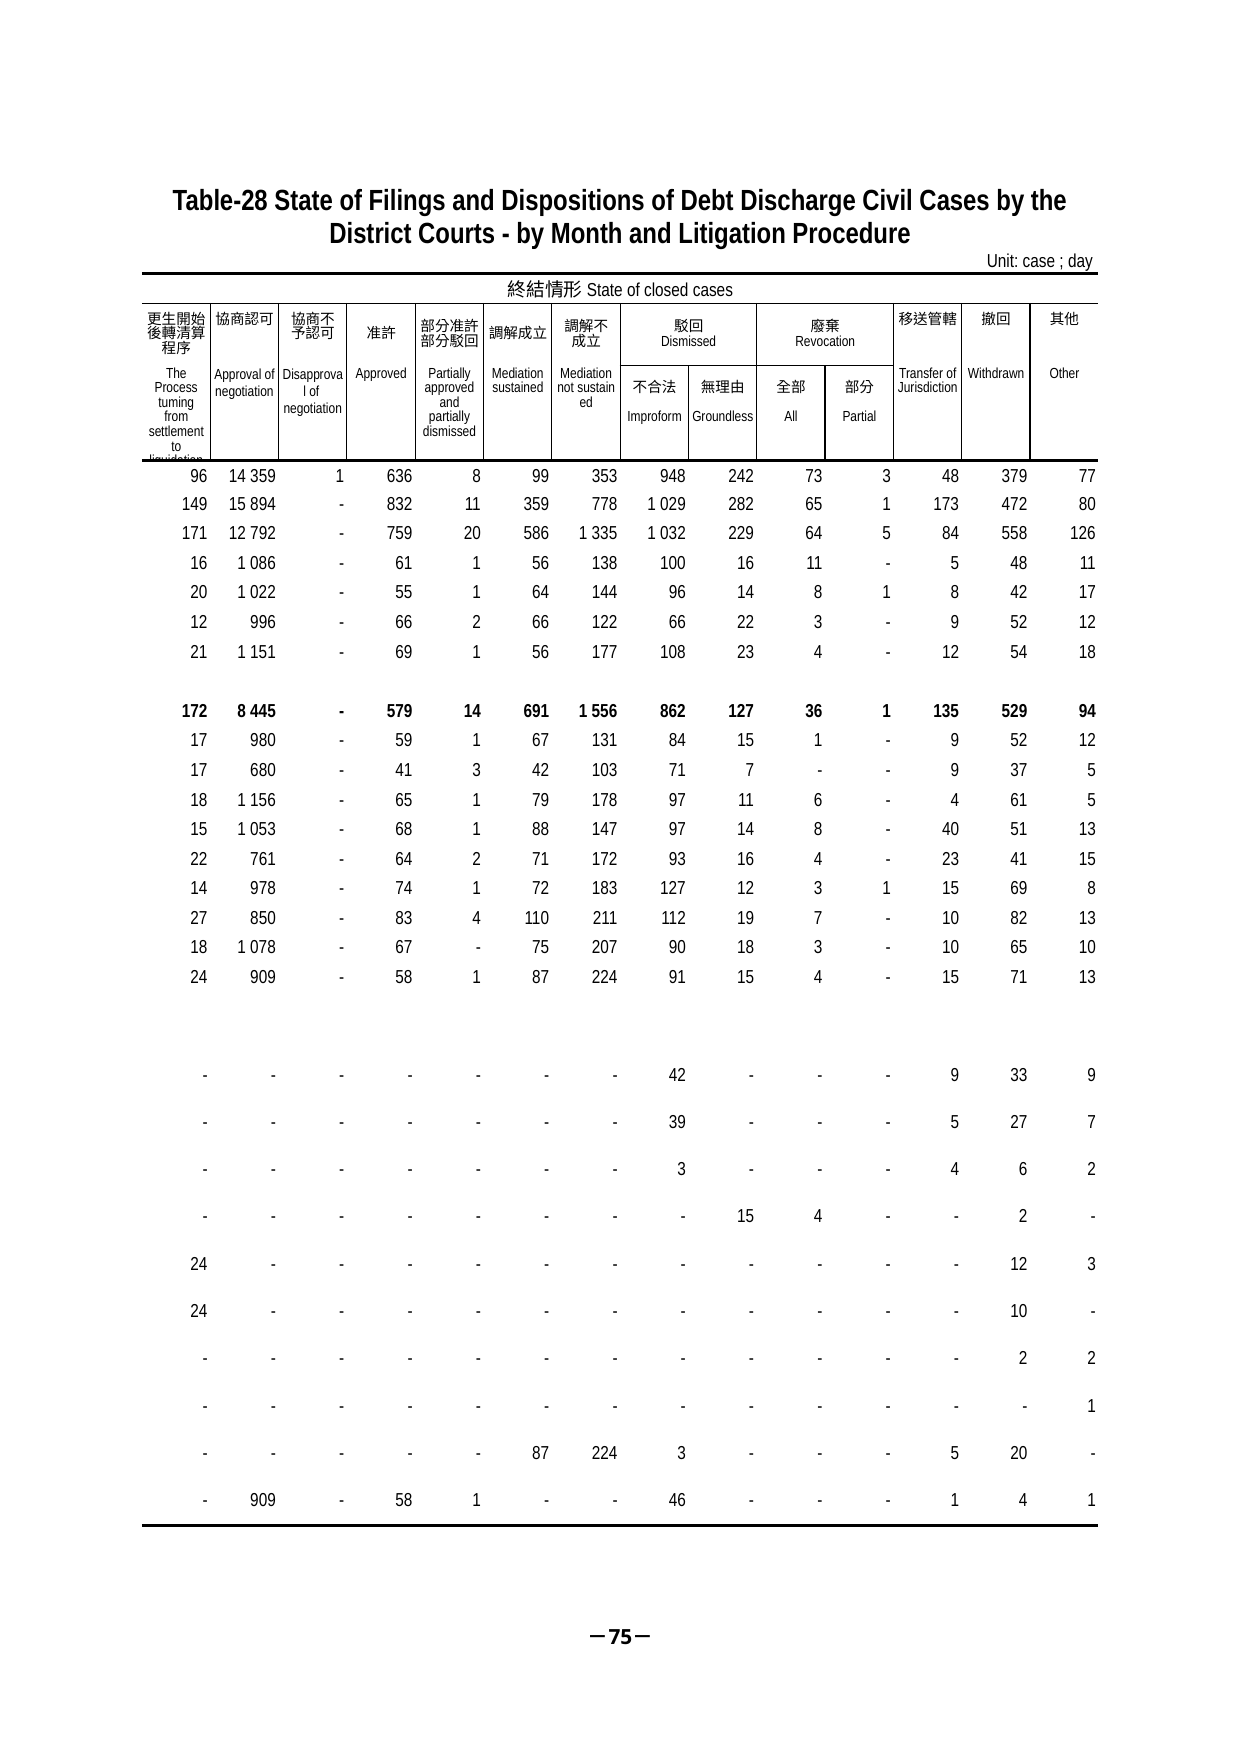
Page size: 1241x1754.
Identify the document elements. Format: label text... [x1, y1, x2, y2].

table_cell 1 [825, 873, 893, 903]
table_cell - [279, 1240, 347, 1287]
table_cell 13 [1030, 962, 1098, 992]
table_cell 1 [415, 1476, 483, 1524]
table_cell 1 [825, 578, 893, 607]
table_cell - [688, 1145, 757, 1193]
table_cell - [484, 1145, 552, 1193]
table_cell - [688, 1287, 757, 1334]
table_cell 10 [893, 903, 962, 932]
table_cell 79 [484, 785, 552, 814]
table_cell 636 [347, 462, 415, 489]
table_cell - [142, 1145, 210, 1193]
table_cell - [347, 1145, 415, 1193]
table_cell 協商不 予認可 [279, 304, 346, 365]
table_header 終結情形 State of closed cases [142, 275, 1098, 303]
table_cell - [825, 1145, 893, 1193]
table_cell 9 [893, 755, 962, 784]
table_cell 27 [962, 1098, 1030, 1145]
table_cell 149 [142, 489, 210, 518]
table_cell 83 [347, 903, 415, 932]
table_cell 1 [415, 548, 483, 577]
table_cell 2 [415, 607, 483, 637]
table_cell 11 [1030, 548, 1098, 577]
table_cell - [347, 1382, 415, 1429]
table_cell - [415, 1145, 483, 1193]
table_cell - [825, 1335, 893, 1382]
table_cell - [893, 1382, 962, 1429]
table_cell 65 [347, 785, 415, 814]
text Unit: case ; day [148, 250, 1092, 272]
table_cell 1 [825, 489, 893, 518]
table_cell 15 [142, 814, 210, 844]
table_cell Partially approved and partially dismissed [416, 365, 483, 459]
table_cell 54 [962, 637, 1030, 666]
table_cell 2 [962, 1193, 1030, 1240]
table_cell [825, 666, 893, 696]
table_cell 71 [962, 962, 1030, 992]
table_cell 8 [893, 578, 962, 607]
table_cell 103 [552, 755, 620, 784]
table_cell 42 [484, 755, 552, 784]
table_cell 359 [484, 489, 552, 518]
table_cell 978 [210, 873, 278, 903]
table_cell 4 [893, 785, 962, 814]
table_cell 1 029 [620, 489, 688, 518]
table_cell 3 [1030, 1240, 1098, 1287]
table_cell 1 [415, 785, 483, 814]
table_cell 177 [552, 637, 620, 666]
table_cell 4 [757, 962, 825, 992]
table_cell Other [1031, 365, 1098, 459]
table_cell 52 [962, 725, 1030, 755]
table_cell 3 [620, 1429, 688, 1476]
table_cell 66 [620, 607, 688, 637]
table_cell - [1030, 1287, 1098, 1334]
table_cell 12 [142, 607, 210, 637]
table_cell 67 [484, 725, 552, 755]
table_cell 1 [279, 462, 347, 489]
table_cell 36 [757, 696, 825, 725]
table_cell - [279, 518, 347, 548]
table_cell [825, 1021, 893, 1051]
table_cell 3 [757, 607, 825, 637]
table_cell [279, 992, 347, 1021]
table_cell 73 [757, 462, 825, 489]
table_cell - [415, 1382, 483, 1429]
table_cell 3 [415, 755, 483, 784]
table_cell - [552, 1193, 620, 1240]
table_cell 12 [962, 1240, 1030, 1287]
table_cell 10 [1030, 933, 1098, 962]
table_cell 100 [620, 548, 688, 577]
table_cell 調解成立 [484, 304, 551, 365]
table_cell 1 [415, 962, 483, 992]
table_cell 1 [893, 1476, 962, 1524]
table_cell 51 [962, 814, 1030, 844]
table_cell 94 [1030, 696, 1098, 725]
table_cell 24 [142, 962, 210, 992]
table_cell - [279, 1429, 347, 1476]
table_cell 無理由 Groundless [689, 366, 756, 459]
table_cell 5 [1030, 785, 1098, 814]
table_cell 16 [142, 548, 210, 577]
table_cell 52 [962, 607, 1030, 637]
table_cell 84 [893, 518, 962, 548]
table_cell 65 [962, 933, 1030, 962]
table_cell 9 [893, 607, 962, 637]
table_cell - [552, 1051, 620, 1098]
table_cell 832 [347, 489, 415, 518]
table_cell 183 [552, 873, 620, 903]
table_cell 8 [415, 462, 483, 489]
table_cell - [825, 755, 893, 784]
table_cell - [347, 1287, 415, 1334]
table_cell 1 053 [210, 814, 278, 844]
table_cell 37 [962, 755, 1030, 784]
table_cell - [688, 1382, 757, 1429]
table_cell 66 [347, 607, 415, 637]
table_cell - [279, 962, 347, 992]
table_cell [347, 1021, 415, 1051]
table_cell [962, 1021, 1030, 1051]
table_cell - [347, 1193, 415, 1240]
table_cell 529 [962, 696, 1030, 725]
table_cell 4 [757, 637, 825, 666]
table_cell - [142, 1193, 210, 1240]
table_cell [825, 992, 893, 1021]
table_cell 5 [893, 548, 962, 577]
table_cell - [825, 1476, 893, 1524]
table_cell 72 [484, 873, 552, 903]
table_cell - [142, 1476, 210, 1524]
table_cell 41 [962, 844, 1030, 873]
table_cell [688, 666, 757, 696]
table_cell 224 [552, 962, 620, 992]
table_cell 18 [142, 933, 210, 962]
table_cell 761 [210, 844, 278, 873]
table_cell [415, 666, 483, 696]
table_cell 4 [415, 903, 483, 932]
table_cell [415, 1021, 483, 1051]
table_cell - [279, 607, 347, 637]
table_cell 1 [1030, 1476, 1098, 1524]
table_cell 48 [893, 462, 962, 489]
table_cell 16 [688, 548, 757, 577]
table_cell - [142, 1382, 210, 1429]
table_cell 172 [552, 844, 620, 873]
table_cell 759 [347, 518, 415, 548]
table_cell [1030, 1021, 1098, 1051]
table_cell 1 335 [552, 518, 620, 548]
table_cell Disapproval of negotiation [279, 365, 346, 459]
table_cell 1 [415, 725, 483, 755]
table_cell [552, 666, 620, 696]
table_cell - [484, 1287, 552, 1334]
table_cell - [962, 1382, 1030, 1429]
table_cell - [825, 962, 893, 992]
table_cell - [279, 814, 347, 844]
table_cell [484, 1021, 552, 1051]
table_cell 10 [962, 1287, 1030, 1334]
table_cell 8 445 [210, 696, 278, 725]
table_cell - [484, 1051, 552, 1098]
table_cell 1 [415, 637, 483, 666]
table_cell 2 [962, 1335, 1030, 1382]
table_cell 80 [1030, 489, 1098, 518]
table_cell - [825, 1051, 893, 1098]
table_cell 224 [552, 1429, 620, 1476]
table_cell 19 [688, 903, 757, 932]
table_cell - [210, 1287, 278, 1334]
table_cell 68 [347, 814, 415, 844]
table_cell - [620, 1382, 688, 1429]
table_cell - [825, 933, 893, 962]
table_cell - [552, 1287, 620, 1334]
table_cell 2 [415, 844, 483, 873]
table_cell - [552, 1335, 620, 1382]
table_cell 39 [620, 1098, 688, 1145]
table_cell 22 [688, 607, 757, 637]
table_cell 14 [688, 578, 757, 607]
table_cell - [279, 1193, 347, 1240]
table_cell - [279, 903, 347, 932]
table_cell 1 [757, 725, 825, 755]
table_cell 691 [484, 696, 552, 725]
table_cell 71 [484, 844, 552, 873]
table_cell [893, 1021, 962, 1051]
table_cell 11 [757, 548, 825, 577]
table_cell 1 [825, 696, 893, 725]
table_cell 22 [142, 844, 210, 873]
table_cell [757, 1021, 825, 1051]
table_cell 12 [1030, 607, 1098, 637]
table_cell - [893, 1335, 962, 1382]
table_cell - [142, 1051, 210, 1098]
table_cell [688, 1021, 757, 1051]
table_cell [484, 666, 552, 696]
table_cell 87 [484, 1429, 552, 1476]
table_cell 46 [620, 1476, 688, 1524]
table_cell 15 [688, 1193, 757, 1240]
table_cell 680 [210, 755, 278, 784]
table_cell - [279, 637, 347, 666]
table_cell 5 [825, 518, 893, 548]
table_cell 282 [688, 489, 757, 518]
table_cell 33 [962, 1051, 1030, 1098]
table_cell 58 [347, 962, 415, 992]
table_cell [279, 666, 347, 696]
table_cell 4 [893, 1145, 962, 1193]
table_cell - [347, 1240, 415, 1287]
table_cell 579 [347, 696, 415, 725]
table_cell 171 [142, 518, 210, 548]
table_cell [1030, 992, 1098, 1021]
table_cell - [484, 1382, 552, 1429]
table_cell - [210, 1335, 278, 1382]
table_cell - [825, 1193, 893, 1240]
table_cell 64 [757, 518, 825, 548]
table_cell 14 [142, 873, 210, 903]
table_cell 211 [552, 903, 620, 932]
table_cell - [415, 1429, 483, 1476]
table_cell 8 [757, 578, 825, 607]
table_cell [552, 1021, 620, 1051]
table_cell - [893, 1240, 962, 1287]
table_cell - [415, 1051, 483, 1098]
table_cell 42 [962, 578, 1030, 607]
table_cell The Process tuming from settlement to liquidation [142, 365, 210, 459]
table_cell 1 [415, 873, 483, 903]
table_cell 110 [484, 903, 552, 932]
table_cell 12 [893, 637, 962, 666]
table_cell 9 [1030, 1051, 1098, 1098]
table_cell - [688, 1051, 757, 1098]
table_cell 3 [825, 462, 893, 489]
table_cell 21 [142, 637, 210, 666]
table_cell 42 [620, 1051, 688, 1098]
table_cell - [757, 1287, 825, 1334]
table_cell - [279, 785, 347, 814]
table_cell 67 [347, 933, 415, 962]
table_cell - [757, 1051, 825, 1098]
table_cell 97 [620, 814, 688, 844]
table_cell 147 [552, 814, 620, 844]
table_cell - [688, 1335, 757, 1382]
table_cell - [825, 1287, 893, 1334]
table_cell 586 [484, 518, 552, 548]
table_cell 5 [1030, 755, 1098, 784]
table_cell - [279, 489, 347, 518]
table_cell - [415, 1335, 483, 1382]
table_cell 移送管轄 [894, 304, 961, 365]
table_cell 135 [893, 696, 962, 725]
table_cell 862 [620, 696, 688, 725]
table_cell - [893, 1287, 962, 1334]
table_cell 97 [620, 785, 688, 814]
table_cell - [279, 725, 347, 755]
table_cell 不合法 Improform [621, 366, 688, 459]
table_cell 24 [142, 1240, 210, 1287]
table_cell 87 [484, 962, 552, 992]
table_cell 88 [484, 814, 552, 844]
table_cell [347, 992, 415, 1021]
table_cell 909 [210, 1476, 278, 1524]
table_cell 69 [347, 637, 415, 666]
table_cell 3 [620, 1145, 688, 1193]
table_cell - [825, 814, 893, 844]
table_cell 部分 Partial [826, 366, 893, 459]
table_cell - [415, 1240, 483, 1287]
table_cell 15 [893, 962, 962, 992]
table_cell - [757, 1335, 825, 1382]
table_cell 14 [415, 696, 483, 725]
table_cell Withdrawn [962, 365, 1029, 459]
table_cell 23 [893, 844, 962, 873]
table_cell - [142, 1098, 210, 1145]
table_cell 4 [962, 1476, 1030, 1524]
table_cell 13 [1030, 814, 1098, 844]
table_cell - [620, 1193, 688, 1240]
table_cell 93 [620, 844, 688, 873]
table_cell - [825, 548, 893, 577]
table_cell Mediation not sustained [552, 365, 620, 459]
table_cell 980 [210, 725, 278, 755]
table_cell 126 [1030, 518, 1098, 548]
table_cell 3 [757, 933, 825, 962]
table_cell 11 [415, 489, 483, 518]
table_cell 229 [688, 518, 757, 548]
table_cell - [279, 755, 347, 784]
table_cell Approval of negotiation [211, 365, 278, 459]
table_cell 138 [552, 548, 620, 577]
table_cell 64 [484, 578, 552, 607]
table_cell - [347, 1335, 415, 1382]
table_cell 353 [552, 462, 620, 489]
table_cell - [484, 1098, 552, 1145]
table_cell - [825, 903, 893, 932]
table_cell 1 [415, 814, 483, 844]
table_cell 74 [347, 873, 415, 903]
table_cell [347, 666, 415, 696]
table_cell 472 [962, 489, 1030, 518]
table_cell 18 [688, 933, 757, 962]
table_cell - [825, 1098, 893, 1145]
table_cell 558 [962, 518, 1030, 548]
table_cell 1 078 [210, 933, 278, 962]
table_cell [893, 992, 962, 1021]
table_cell 55 [347, 578, 415, 607]
table_cell 172 [142, 696, 210, 725]
table_cell - [1030, 1193, 1098, 1240]
table_cell 17 [142, 725, 210, 755]
table_cell - [279, 1287, 347, 1334]
table_cell 14 359 [210, 462, 278, 489]
table_cell 5 [893, 1098, 962, 1145]
table_cell 96 [620, 578, 688, 607]
table_cell - [415, 1287, 483, 1334]
table_cell [142, 992, 210, 1021]
table_cell 108 [620, 637, 688, 666]
table_cell 91 [620, 962, 688, 992]
table_cell [484, 992, 552, 1021]
table_cell 61 [347, 548, 415, 577]
table_cell - [688, 1240, 757, 1287]
table_cell 69 [962, 873, 1030, 903]
table_cell 61 [962, 785, 1030, 814]
table_cell 84 [620, 725, 688, 755]
table_cell 4 [757, 844, 825, 873]
table_cell - [279, 844, 347, 873]
table_cell 131 [552, 725, 620, 755]
table_cell - [210, 1193, 278, 1240]
table_cell - [415, 1193, 483, 1240]
table_cell - [279, 1382, 347, 1429]
table_cell - [279, 933, 347, 962]
table_cell - [757, 755, 825, 784]
table_cell 其他 [1031, 304, 1098, 365]
table_cell [962, 992, 1030, 1021]
table_cell - [347, 1098, 415, 1145]
table_cell 909 [210, 962, 278, 992]
table_cell 77 [1030, 462, 1098, 489]
table_cell - [825, 844, 893, 873]
table_cell - [210, 1382, 278, 1429]
table_cell [210, 1021, 278, 1051]
table_cell - [484, 1193, 552, 1240]
table_cell 71 [620, 755, 688, 784]
table_cell [620, 666, 688, 696]
table_cell 13 [1030, 903, 1098, 932]
table_cell 18 [142, 785, 210, 814]
table_cell 12 792 [210, 518, 278, 548]
table_cell 9 [893, 1051, 962, 1098]
table_cell 7 [757, 903, 825, 932]
table_cell [757, 666, 825, 696]
table_cell 17 [142, 755, 210, 784]
table_cell 40 [893, 814, 962, 844]
table_cell 1 032 [620, 518, 688, 548]
table_cell - [893, 1193, 962, 1240]
table_cell [142, 1021, 210, 1051]
table_cell 1 086 [210, 548, 278, 577]
table_cell [620, 992, 688, 1021]
table_cell 8 [1030, 873, 1098, 903]
table_cell 82 [962, 903, 1030, 932]
table_cell - [484, 1240, 552, 1287]
table_cell - [279, 578, 347, 607]
table_cell [210, 666, 278, 696]
table_cell 56 [484, 548, 552, 577]
table_cell 撤回 [962, 304, 1029, 365]
table_cell - [1030, 1429, 1098, 1476]
table_cell 7 [688, 755, 757, 784]
table_cell 242 [688, 462, 757, 489]
table_cell - [279, 1145, 347, 1193]
table_cell - [142, 1335, 210, 1382]
table_cell Approved [347, 365, 415, 459]
table_cell 173 [893, 489, 962, 518]
table_cell 59 [347, 725, 415, 755]
table_cell - [210, 1098, 278, 1145]
table_cell 1 156 [210, 785, 278, 814]
table_cell 2 [1030, 1335, 1098, 1382]
table_cell - [552, 1240, 620, 1287]
table_cell - [688, 1476, 757, 1524]
table_cell 調解不 成立 [552, 304, 620, 365]
table_cell [210, 992, 278, 1021]
table_cell 41 [347, 755, 415, 784]
table_cell 11 [688, 785, 757, 814]
table_cell 96 [142, 462, 210, 489]
table_cell - [279, 1098, 347, 1145]
table_cell 8 [757, 814, 825, 844]
table_cell 778 [552, 489, 620, 518]
text Table-28 State of Filings and Dispositions of Debt Discharge Civil Cases by the District Courts - by Month and Litigation Procedure [148, 183, 1092, 250]
table_cell - [347, 1051, 415, 1098]
table_cell 24 [142, 1287, 210, 1334]
table_cell 15 [688, 725, 757, 755]
table_cell 20 [142, 578, 210, 607]
table_cell 5 [893, 1429, 962, 1476]
table_cell 3 [757, 873, 825, 903]
table_cell 75 [484, 933, 552, 962]
table_cell - [620, 1335, 688, 1382]
table_cell - [552, 1145, 620, 1193]
table_cell - [825, 607, 893, 637]
table_cell 127 [688, 696, 757, 725]
table_cell - [415, 1098, 483, 1145]
table_cell - [620, 1240, 688, 1287]
table_cell - [279, 1476, 347, 1524]
table_cell 122 [552, 607, 620, 637]
table_cell - [757, 1145, 825, 1193]
table_cell 948 [620, 462, 688, 489]
table_cell 廢棄 Revocation [757, 304, 893, 365]
table_cell 14 [688, 814, 757, 844]
table_cell 56 [484, 637, 552, 666]
table_cell - [552, 1476, 620, 1524]
table_cell 27 [142, 903, 210, 932]
table_cell 64 [347, 844, 415, 873]
table_cell 48 [962, 548, 1030, 577]
table_cell 准許 [347, 304, 415, 365]
table_cell - [484, 1335, 552, 1382]
table_cell - [757, 1098, 825, 1145]
table_cell 12 [688, 873, 757, 903]
table_cell - [825, 1429, 893, 1476]
table_cell 23 [688, 637, 757, 666]
table_cell - [210, 1051, 278, 1098]
table_cell - [688, 1098, 757, 1145]
table_cell 9 [893, 725, 962, 755]
table_cell [893, 666, 962, 696]
table_cell 15 [893, 873, 962, 903]
table_cell Mediation sustained [484, 365, 551, 459]
table_cell 6 [962, 1145, 1030, 1193]
table_cell 1 556 [552, 696, 620, 725]
table_cell 部分准許部分駁回 [416, 304, 483, 365]
table_cell - [415, 933, 483, 962]
table_cell 99 [484, 462, 552, 489]
table_cell 16 [688, 844, 757, 873]
table_cell [552, 992, 620, 1021]
table_cell - [757, 1240, 825, 1287]
table_cell 10 [893, 933, 962, 962]
table_cell 駁回 Dismissed [621, 304, 756, 365]
table_cell - [825, 785, 893, 814]
table_cell [415, 992, 483, 1021]
table_cell 112 [620, 903, 688, 932]
table_cell - [757, 1429, 825, 1476]
table_cell [620, 1021, 688, 1051]
table_cell 65 [757, 489, 825, 518]
table_cell - [210, 1429, 278, 1476]
table_cell 66 [484, 607, 552, 637]
table_cell 850 [210, 903, 278, 932]
table_cell 90 [620, 933, 688, 962]
table_cell 1 [1030, 1382, 1098, 1429]
table_cell - [825, 725, 893, 755]
table_cell - [279, 548, 347, 577]
table_cell [688, 992, 757, 1021]
table_cell 15 [1030, 844, 1098, 873]
table_cell [279, 1021, 347, 1051]
table_cell - [825, 1382, 893, 1429]
table_cell 全部 All [757, 366, 824, 459]
table_cell 4 [757, 1193, 825, 1240]
table_cell 127 [620, 873, 688, 903]
table_cell - [620, 1287, 688, 1334]
table_cell - [757, 1382, 825, 1429]
table_cell 1 022 [210, 578, 278, 607]
table_cell 996 [210, 607, 278, 637]
table_cell - [347, 1429, 415, 1476]
table_cell 更生開始後轉清算程序 [142, 304, 210, 365]
table_cell - [210, 1145, 278, 1193]
table_cell - [279, 873, 347, 903]
table_cell [142, 666, 210, 696]
table_cell - [210, 1240, 278, 1287]
table_cell - [279, 1051, 347, 1098]
table_cell - [825, 637, 893, 666]
table_cell Transfer of Jurisdiction [894, 365, 961, 459]
table_cell 2 [1030, 1145, 1098, 1193]
table_cell 20 [415, 518, 483, 548]
table_cell 7 [1030, 1098, 1098, 1145]
table_cell 1 [415, 578, 483, 607]
table_cell [1030, 666, 1098, 696]
table_cell - [142, 1429, 210, 1476]
table_cell 20 [962, 1429, 1030, 1476]
table_cell 15 894 [210, 489, 278, 518]
table_cell - [484, 1476, 552, 1524]
table_cell 144 [552, 578, 620, 607]
table_cell 18 [1030, 637, 1098, 666]
table_cell 15 [688, 962, 757, 992]
table_cell [962, 666, 1030, 696]
table_cell 協商認可 [211, 304, 278, 365]
table_cell - [757, 1476, 825, 1524]
table_cell 379 [962, 462, 1030, 489]
table_cell - [279, 1335, 347, 1382]
table_cell 58 [347, 1476, 415, 1524]
table_cell 12 [1030, 725, 1098, 755]
table_cell [757, 992, 825, 1021]
table_cell - [552, 1098, 620, 1145]
table_cell - [279, 696, 347, 725]
table_cell 17 [1030, 578, 1098, 607]
table_cell 178 [552, 785, 620, 814]
table_cell - [552, 1382, 620, 1429]
table_cell 6 [757, 785, 825, 814]
table_cell - [688, 1429, 757, 1476]
table_cell 207 [552, 933, 620, 962]
table_cell 1 151 [210, 637, 278, 666]
table_cell - [825, 1240, 893, 1287]
